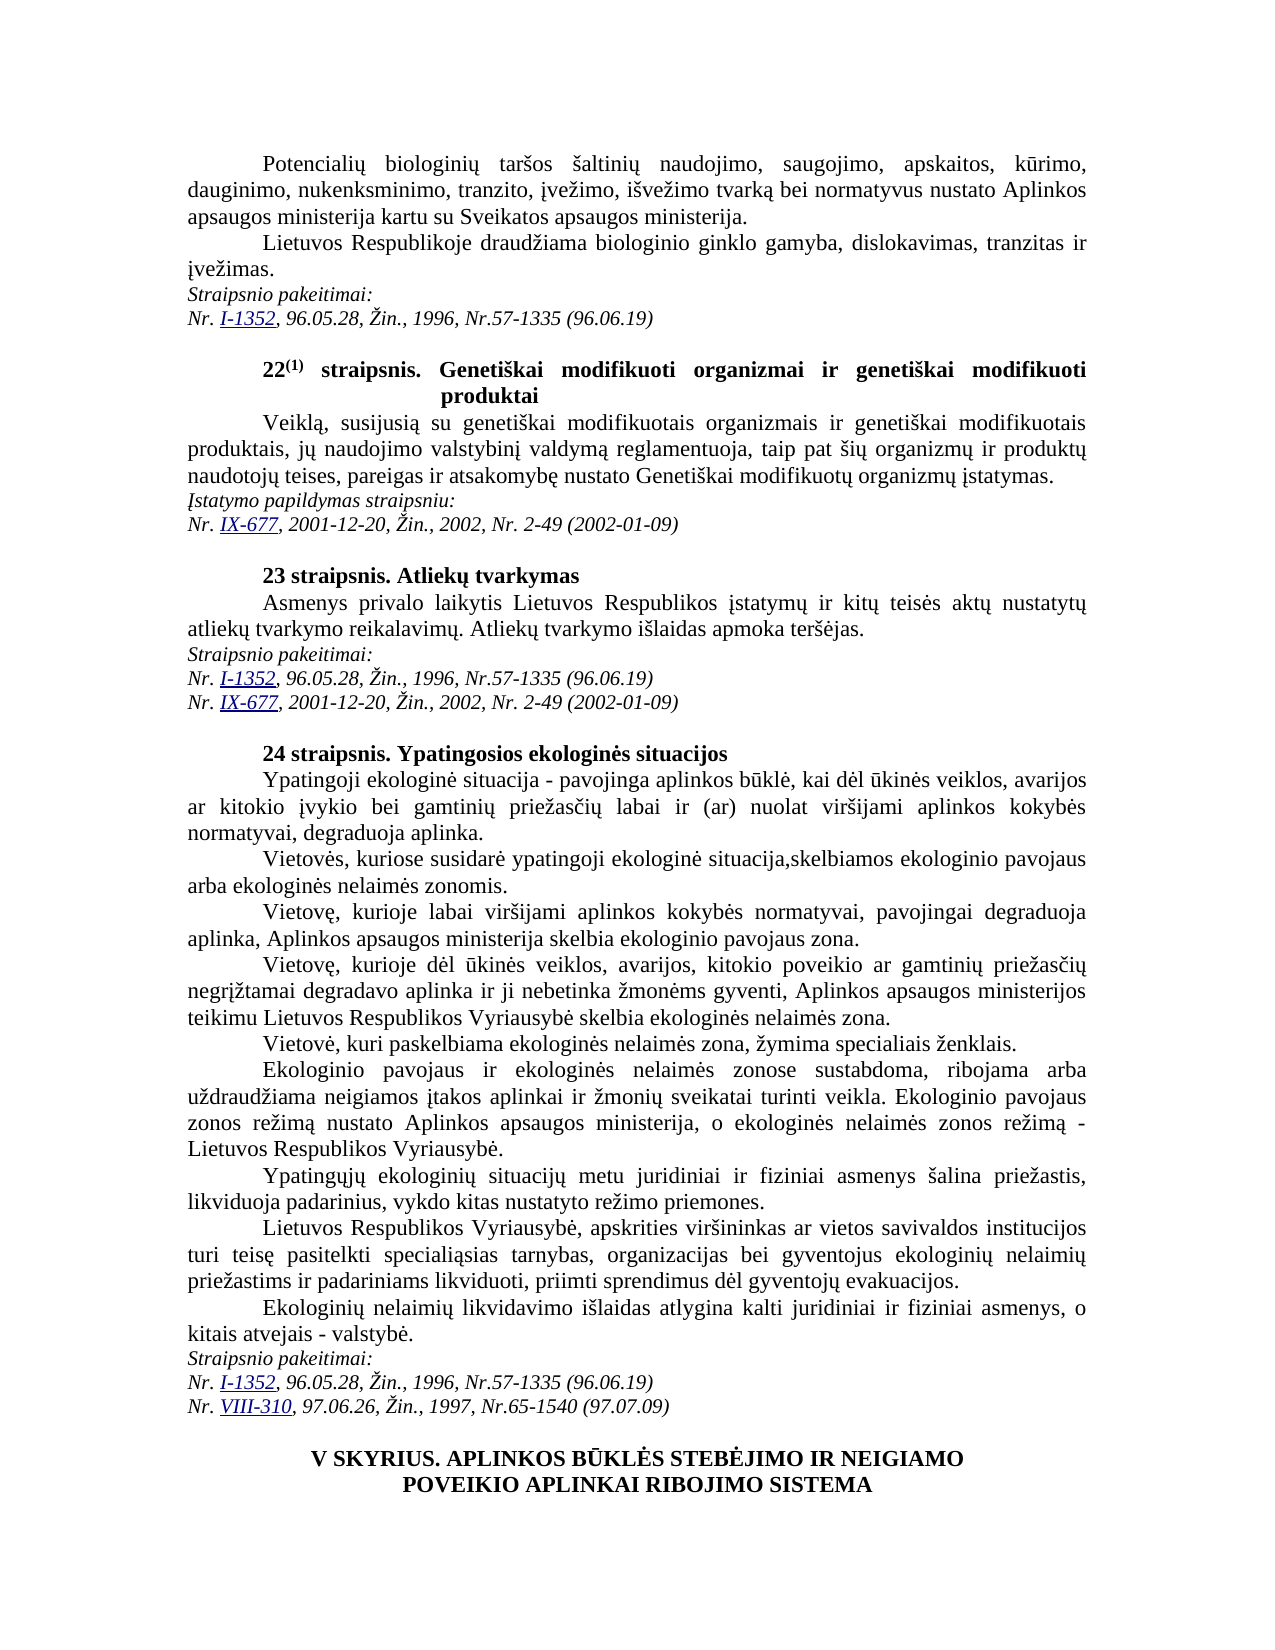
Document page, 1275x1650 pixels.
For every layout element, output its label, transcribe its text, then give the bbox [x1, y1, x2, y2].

text Ypatingųjų ekologinių situacijų metu juridiniai ir fiziniai asmenys šalina priežastis, likviduoja padarinius, vykdo kitas nustatyto režimo priemones. [187, 1162, 1087, 1214]
text Straipsnio pakeitimai: [187, 282, 1087, 306]
text Ekologinių nelaimių likvidavimo išlaidas atlygina kalti juridiniai ir fiziniai asmenys, o kitais atvejais - valstybė. [187, 1293, 1087, 1346]
text Nr. VIII-310, 97.06.26, Žin., 1997, Nr.65-1540 (97.07.09) [187, 1394, 1087, 1418]
text 24 straipsnis. Ypatingosios ekologinės situacijos [187, 740, 1087, 766]
text 22(1) straipsnis. Genetiškai modifikuoti organizmai ir genetiškai modifikuoti produktai [262, 356, 1087, 409]
text Vietovės, kuriose susidarė ypatingoji ekologinė situacija,skelbiamos ekologinio pavojaus arba ekologinės nelaimės zonomis. [187, 846, 1087, 898]
text Ypatingoji ekologinė situacija - pavojinga aplinkos būklė, kai dėl ūkinės veiklos, avarijos ar kitokio įvykio bei gamtinių priežasčių labai ir (ar) nuolat viršijami aplinkos kokybės normatyvai, degraduoja aplinka. [187, 766, 1087, 846]
text Asmenys privalo laikytis Lietuvos Respublikos įstatymų ir kitų teisės aktų nustatytų atliekų tvarkymo reikalavimų. Atliekų tvarkymo išlaidas apmoka teršėjas. [187, 589, 1087, 642]
text Nr. I-1352, 96.05.28, Žin., 1996, Nr.57-1335 (96.06.19) [187, 1370, 1087, 1394]
text 23 straipsnis. Atliekų tvarkymas [187, 562, 1087, 589]
text Nr. IX-677, 2001-12-20, Žin., 2002, Nr. 2-49 (2002-01-09) [187, 512, 1087, 536]
text Įstatymo papildymas straipsniu: [187, 488, 1087, 512]
text POVEIKIO APLINKAI RIBOJIMO SISTEMA [187, 1471, 1087, 1497]
text Lietuvos Respublikos Vyriausybė, apskrities viršininkas ar vietos savivaldos institucijos turi teisę pasitelkti specialiąsias tarnybas, organizacijas bei gyventojus ekologinių nelaimių priežastims ir padariniams likviduoti, priimti sprendimus dėl gyventojų evakuacijos. [187, 1214, 1087, 1293]
text Nr. I-1352, 96.05.28, Žin., 1996, Nr.57-1335 (96.06.19) [187, 666, 1087, 690]
text Vietovę, kurioje dėl ūkinės veiklos, avarijos, kitokio poveikio ar gamtinių priežasčių negrįžtamai degradavo aplinka ir ji nebetinka žmonėms gyventi, Aplinkos apsaugos ministerijos teikimu Lietuvos Respublikos Vyriausybė skelbia ekologinės nelaimės zona. [187, 951, 1087, 1030]
text Straipsnio pakeitimai: [187, 1346, 1087, 1370]
text Lietuvos Respublikoje draudžiama biologinio ginklo gamyba, dislokavimas, tranzitas ir įvežimas. [187, 229, 1087, 282]
text Ekologinio pavojaus ir ekologinės nelaimės zonose sustabdoma, ribojama arba uždraudžiama neigiamos įtakos aplinkai ir žmonių sveikatai turinti veikla. Ekologinio pavojaus zonos režimą nustato Aplinkos apsaugos ministerija, o ekologinės nelaimės zonos režimą - Lietuvos Respublikos Vyriausybė. [187, 1056, 1087, 1162]
text V SKYRIUS. APLINKOS BŪKLĖS STEBĖJIMO IR NEIGIAMO [187, 1445, 1087, 1471]
text Vietovė, kuri paskelbiama ekologinės nelaimės zona, žymima specialiais ženklais. [187, 1030, 1087, 1056]
text Nr. I-1352, 96.05.28, Žin., 1996, Nr.57-1335 (96.06.19) [187, 306, 1087, 330]
text Potencialių biologinių taršos šaltinių naudojimo, saugojimo, apskaitos, kūrimo, dauginimo, nukenksminimo, tranzito, įvežimo, išvežimo tvarką bei normatyvus nustato Aplinkos apsaugos ministerija kartu su Sveikatos apsaugos ministerija. [187, 150, 1087, 229]
text Nr. IX-677, 2001-12-20, Žin., 2002, Nr. 2-49 (2002-01-09) [187, 690, 1087, 714]
text Straipsnio pakeitimai: [187, 642, 1087, 666]
text Vietovę, kurioje labai viršijami aplinkos kokybės normatyvai, pavojingai degraduoja aplinka, Aplinkos apsaugos ministerija skelbia ekologinio pavojaus zona. [187, 898, 1087, 951]
text Veiklą, susijusią su genetiškai modifikuotais organizmais ir genetiškai modifikuotais produktais, jų naudojimo valstybinį valdymą reglamentuoja, taip pat šių organizmų ir produktų naudotojų teises, pareigas ir atsakomybę nustato Genetiškai modifikuotų organizmų įstatymas. [187, 409, 1087, 488]
